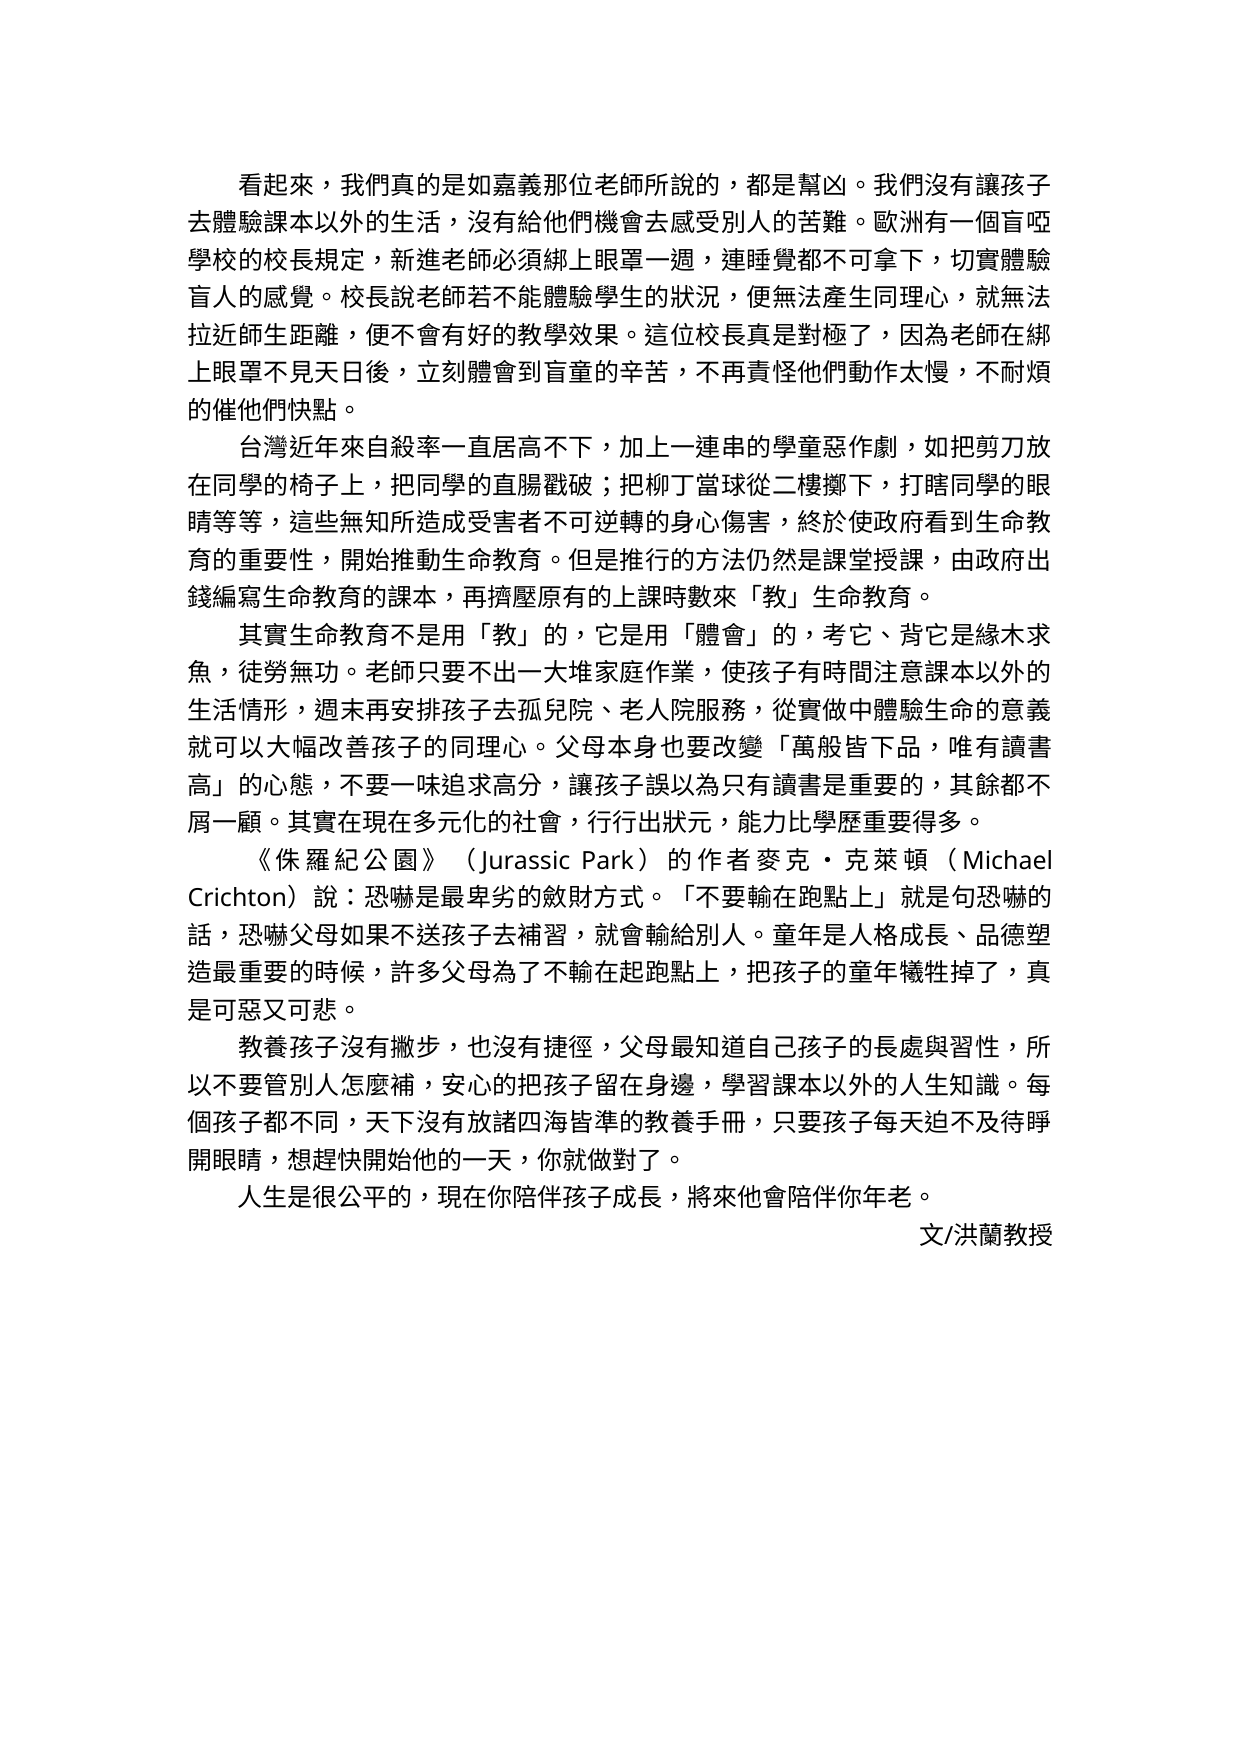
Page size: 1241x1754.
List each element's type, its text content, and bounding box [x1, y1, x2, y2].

text 文/洪蘭教授 [187, 1214, 1053, 1252]
text 其實生命教育不是用「教」的，它是用「體會」的，考它、背它是緣木求魚，徒勞無功。老師只要不出一大堆家庭作業，使孩子有時間注意課本以外的生活情形，週末再安排孩子去孤兒院、老人院服務，從實做中體驗生命的意義，就可以大幅改善孩子的同理心。父母本身也要改變「萬般皆下品，唯有讀書高」的心態，不要一味追求高分，讓孩子誤以為只有讀書是重要的，其餘都不屑一顧。其實在現在多元化的社會，行行出狀元，能力比學歷重要得多。 [187, 614, 1053, 839]
text 教養孩子沒有撇步，也沒有捷徑，父母最知道自己孩子的長處與習性，所以不要管別人怎麼補，安心的把孩子留在身邊，學習課本以外的人生知識。每個孩子都不同，天下沒有放諸四海皆準的教養手冊，只要孩子每天迫不及待睜開眼睛，想趕快開始他的一天，你就做對了。 [187, 1027, 1053, 1177]
text 人生是很公平的，現在你陪伴孩子成長，將來他會陪伴你年老。 [187, 1177, 1053, 1214]
text 台灣近年來自殺率一直居高不下，加上一連串的學童惡作劇，如把剪刀放在同學的椅子上，把同學的直腸戳破；把柳丁當球從二樓擲下，打瞎同學的眼睛等等，這些無知所造成受害者不可逆轉的身心傷害，終於使政府看到生命教育的重要性，開始推動生命教育。但是推行的方法仍然是課堂授課，由政府出錢編寫生命教育的課本，再擠壓原有的上課時數來「教」生命教育。 [187, 427, 1053, 614]
text 《侏羅紀公園》（Jurassic Park）的作者麥克‧克萊頓（Michael Crichton）說：恐嚇是最卑劣的斂財方式。「不要輸在跑點上」就是句恐嚇的話，恐嚇父母如果不送孩子去補習，就會輸給別人。童年是人格成長、品德塑造最重要的時候，許多父母為了不輸在起跑點上，把孩子的童年犧牲掉了，真是可惡又可悲。 [187, 839, 1053, 1027]
text 看起來，我們真的是如嘉義那位老師所說的，都是幫凶。我們沒有讓孩子去體驗課本以外的生活，沒有給他們機會去感受別人的苦難。歐洲有一個盲啞學校的校長規定，新進老師必須綁上眼罩一週，連睡覺都不可拿下，切實體驗盲人的感覺。校長說老師若不能體驗學生的狀況，便無法產生同理心，就無法拉近師生距離，便不會有好的教學效果。這位校長真是對極了，因為老師在綁上眼罩不見天日後，立刻體會到盲童的辛苦，不再責怪他們動作太慢，不耐煩的催他們快點。 [187, 164, 1053, 427]
